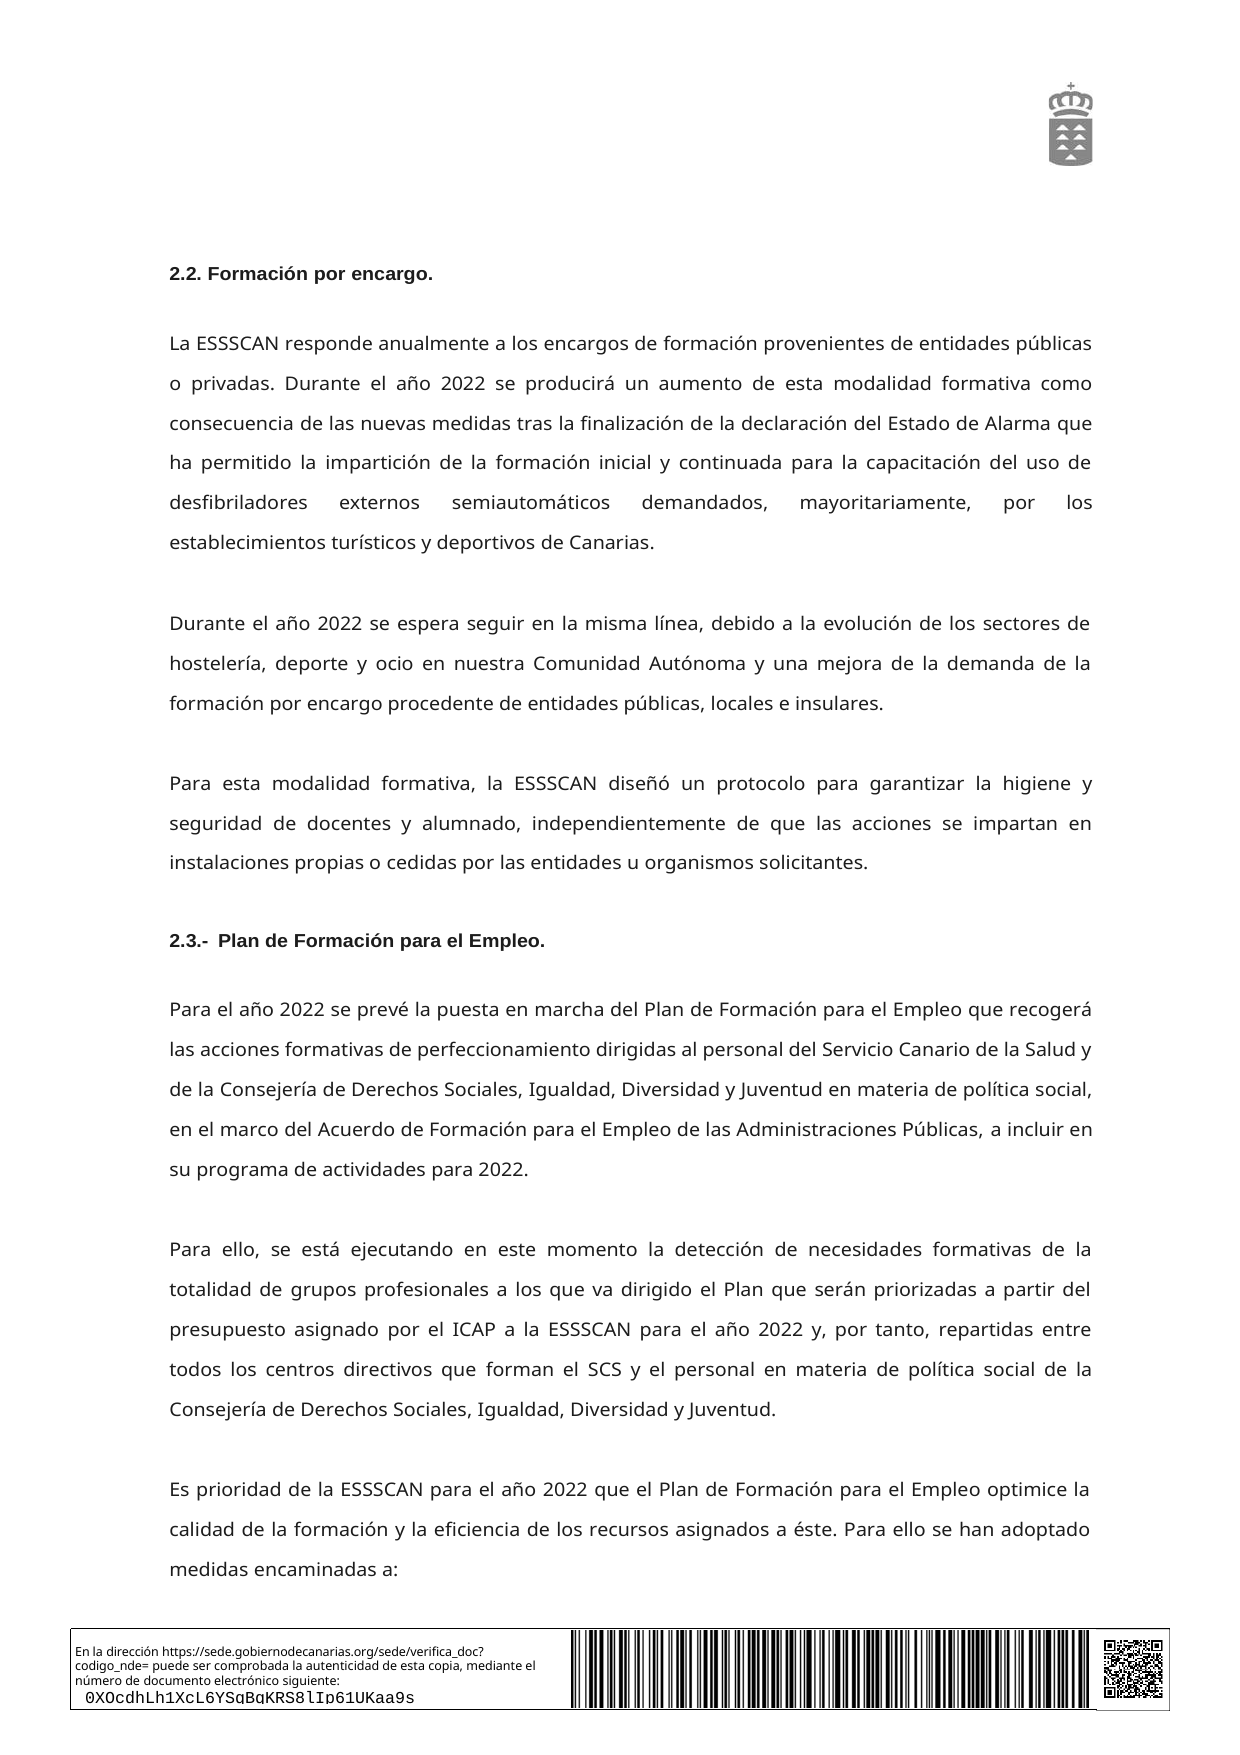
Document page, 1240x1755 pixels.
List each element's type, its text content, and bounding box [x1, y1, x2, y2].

text Para el año 2022 se prevé la puesta en marcha del Plan de Formación para el Empleo que recogerá las acciones formativas de perfeccionamiento dirigidas al personal del Servicio Canario de la Salud y de la Consejería de Derechos Sociales, Igualdad, Diversidad y Juventud en materia de política social, en el marco del Acuerdo de Formación para el Empleo de las Administraciones Públicas, a incluir en su programa de actividades para 2022. [169, 997, 1093, 1182]
subtitle 2.3.- Plan de Formación para el Empleo. [169, 929, 1181, 951]
text Para esta modalidad formativa, la ESSSCAN diseñó un protocolo para garantizar la higiene y seguridad de docentes y alumnado, independientemente de que las acciones se impartan en instalaciones propias o cedidas por las entidades u organismos solicitantes. [169, 770, 1093, 875]
text Es prioridad de la ESSSCAN para el año 2022 que el Plan de Formación para el Empleo optimice la calidad de la formación y la eficiencia de los recursos asignados a éste. Para ello se han adoptado medidas encaminadas a: [169, 1476, 1092, 1582]
text Para ello, se está ejecutando en este momento la detección de necesidades formativas de la totalidad de grupos profesionales a los que va dirigido el Plan que serán priorizadas a partir del presupuesto asignado por el ICAP a la ESSSCAN para el año 2022 y, por tanto, repartidas entre todos los centros directivos que forman el SCS y el personal en materia de política social de la Consejería de Derechos Sociales, Igualdad, Diversidad y Juventud. [169, 1237, 1093, 1422]
text Durante el año 2022 se espera seguir en la misma línea, debido a la evolución de los sectores de hostelería, deporte y ocio en nuestra Comunidad Autónoma y una mejora de la demanda de la formación por encargo procedente de entidades públicas, locales e insulares. [169, 610, 1093, 715]
text La ESSSCAN responde anualmente a los encargos de formación provenientes de entidades públicas o privadas. Durante el año 2022 se producirá un aumento de esta modalidad formativa como consecuencia de las nuevas medidas tras la finalización de la declaración del Estado de Alarma que ha permitido la impartición de la formación inicial y continuada para la capacitación del uso de desfibriladores externos semiautomáticos demandados, mayoritariamente, por los establecimientos turísticos y deportivos de Canarias. [169, 330, 1093, 555]
subtitle 2.2. Formación por encargo. [169, 263, 1181, 284]
